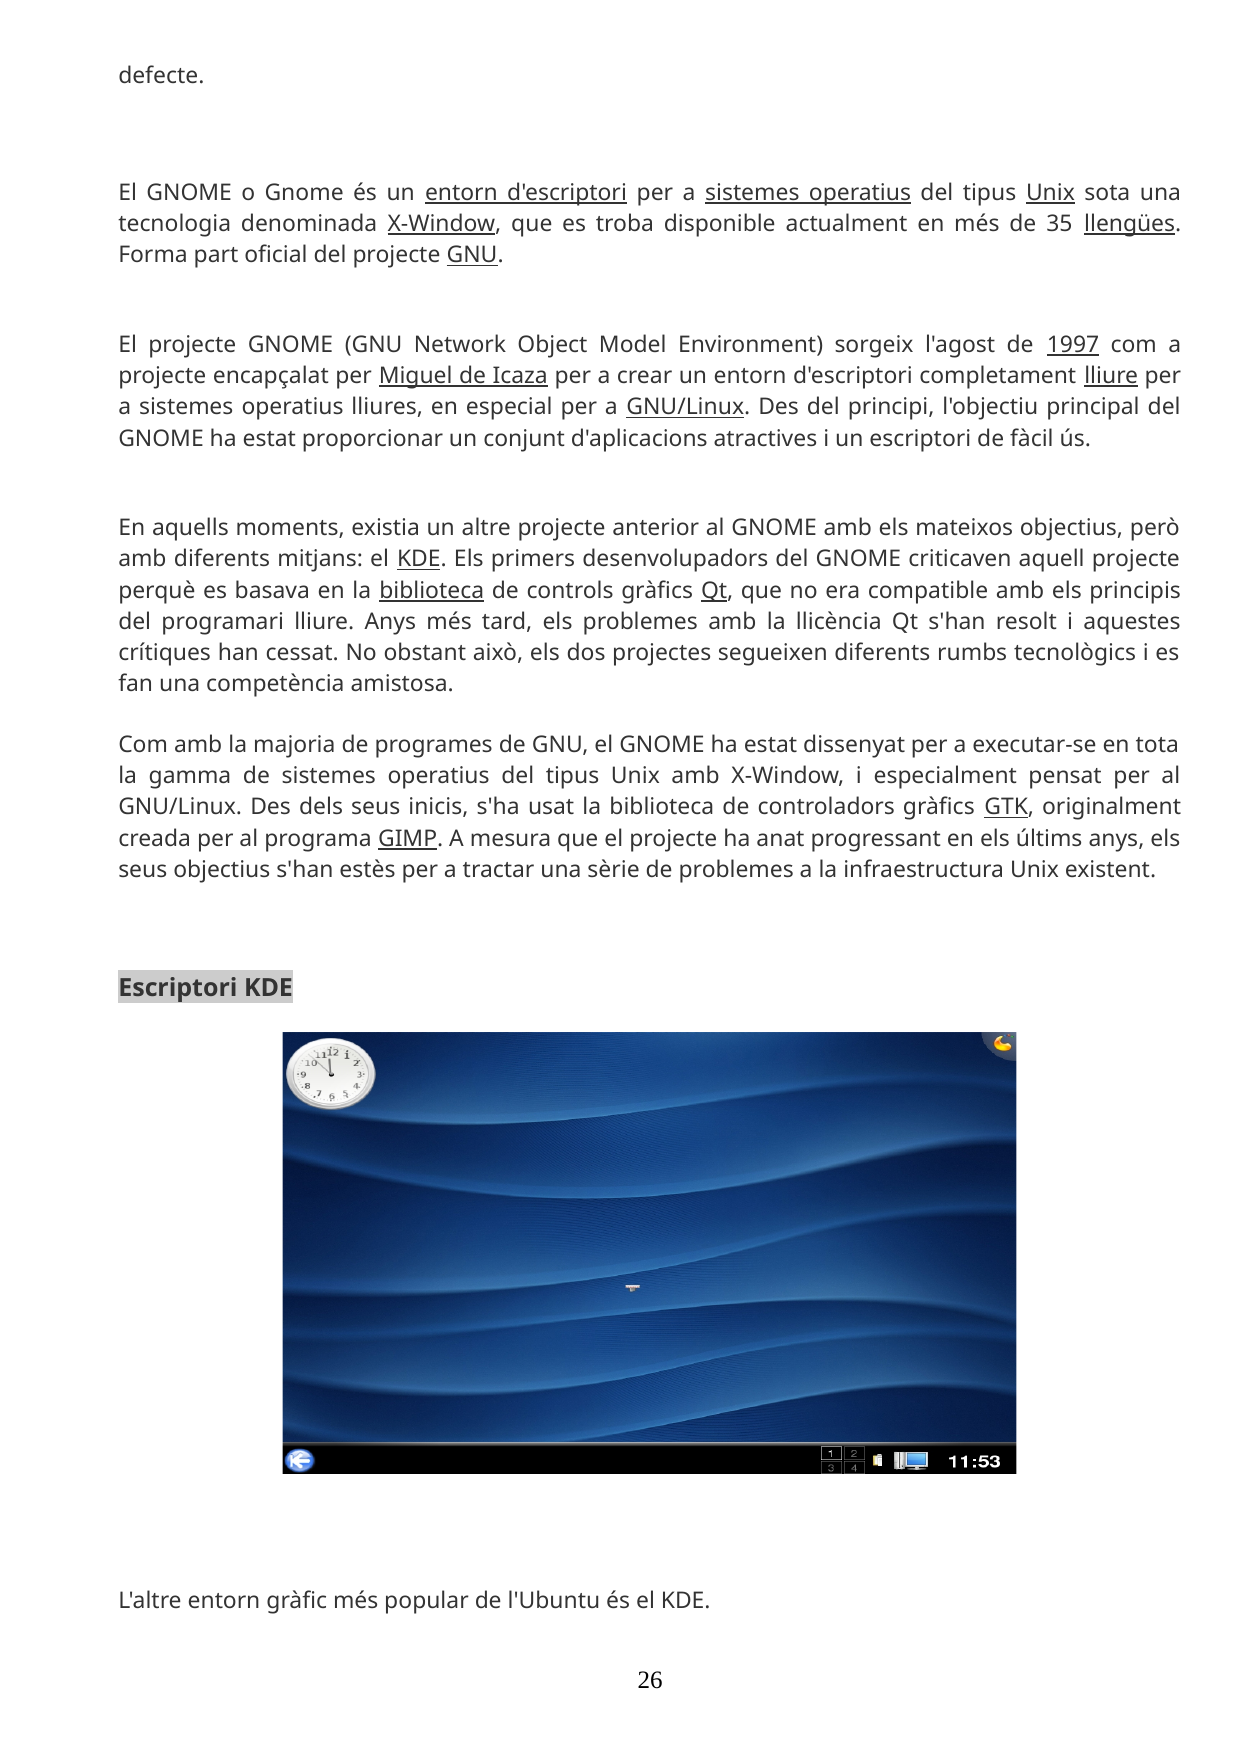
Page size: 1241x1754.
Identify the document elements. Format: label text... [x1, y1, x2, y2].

text Escriptori KDE [118, 969, 1181, 1003]
picture [282, 1032, 1017, 1474]
text L'altre entorn gràfic més popular de l'Ubuntu és el KDE. [118, 1584, 1181, 1616]
text El projecte GNOME (GNU Network Object Model Environment) sorgeix l'agost de 1997 com a projecte encapçalat per Miguel de Icaza per a crear un entorn d'escriptori completament lliure per a sistemes operatius lliures, en especial per a GNU/Linux. Des del principi, l'objectiu principal del GNOME ha estat proporcionar un conjunt d'aplicacions atractives i un escriptori de fàcil ús. [118, 328, 1181, 453]
text defecte. [118, 59, 1181, 90]
text En aquells moments, existia un altre projecte anterior al GNOME amb els mateixos objectius, però amb diferents mitjans: el KDE. Els primers desenvolupadors del GNOME criticaven aquell projecte perquè es basava en la biblioteca de controls gràfics Qt, que no era compatible amb els principis del programari lliure. Anys més tard, els problemes amb la llicència Qt s'han resolt i aquestes crítiques han cessat. No obstant això, els dos projectes segueixen diferents rumbs tecnològics i es fan una competència amistosa. [118, 511, 1181, 699]
text El GNOME o Gnome és un entorn d'escriptori per a sistemes operatius del tipus Unix sota una tecnologia denominada X-Window, que es troba disponible actualment en més de 35 llengües. Forma part oficial del projecte GNU. [118, 176, 1181, 269]
text Com amb la majoria de programes de GNU, el GNOME ha estat dissenyat per a executar-se en tota la gamma de sistemes operatius del tipus Unix amb X-Window, i especialment pensat per al GNU/Linux. Des dels seus inicis, s'ha usat la biblioteca de controladors gràfics GTK, originalment creada per al programa GIMP. A mesura que el projecte ha anat progressant en els últims anys, els seus objectius s'han estès per a tractar una sèrie de problemes a la infraestructura Unix existent. [118, 728, 1181, 884]
